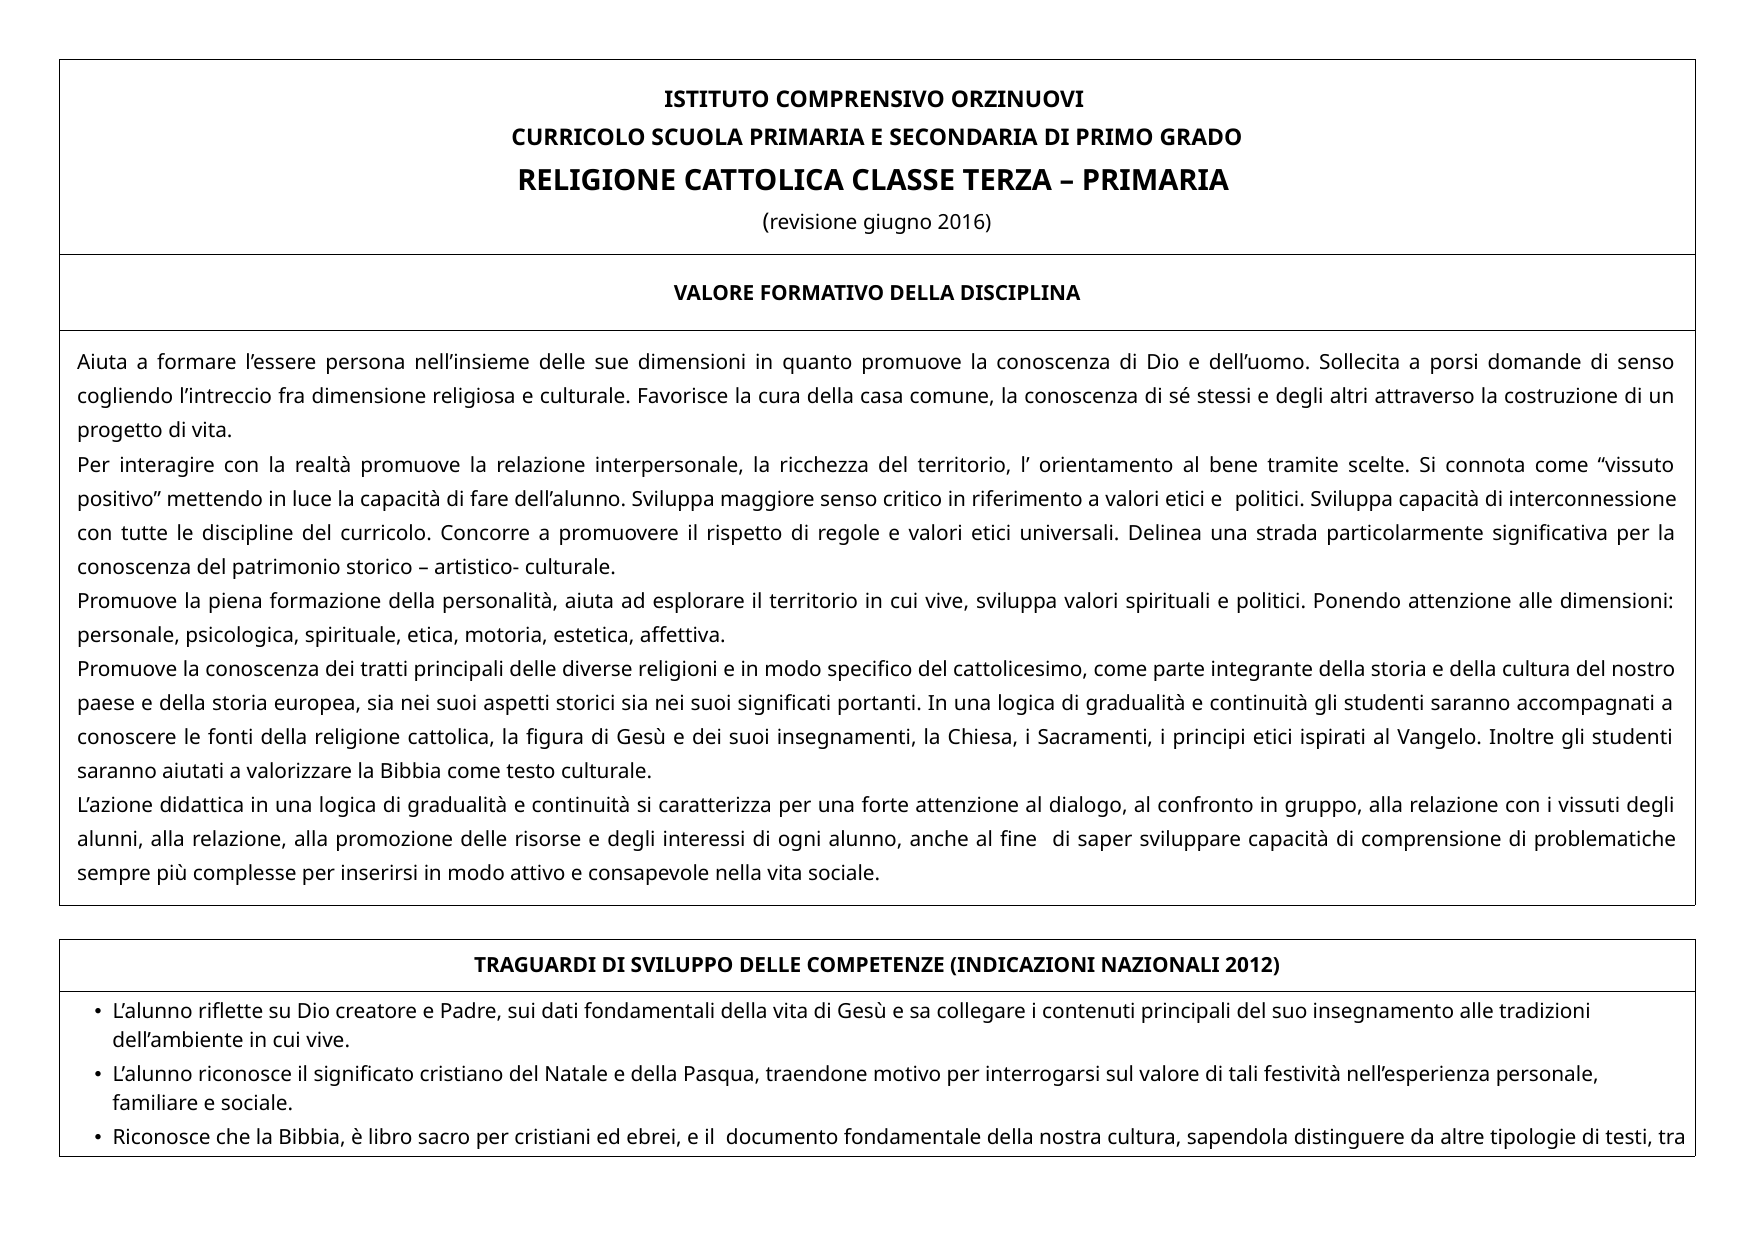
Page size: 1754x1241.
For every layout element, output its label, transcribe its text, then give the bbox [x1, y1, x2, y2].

table_header TRAGUARDI DI SVILUPPO DELLE COMPETENZE (INDICAZIONI NAZIONALI 2012) [60, 940, 1695, 991]
table_header ISTITUTO COMPRENSIVO ORZINUOVI CURRICOLO SCUOLA PRIMARIA E SECONDARIA DI PRIMO GRADO RELIGIONE CATTOLICA CLASSE TERZA – PRIMARIA (revisione giugno 2016) [60, 60, 1695, 254]
table_cell Aiuta a formare l’essere persona nell’insieme delle sue dimensioni in quanto promuove la conoscenza di Dio e dell’uomo. Sollecita a porsi domande di senso cogliendo l’intreccio fra dimensione religiosa e culturale. Favorisce la cura della casa comune, la conoscenza di sé stessi e degli altri attraverso la costruzione di un progetto di vita. Per interagire con la realtà promuove la relazione interpersonale, la ricchezza del territorio, l’ orientamento al bene tramite scelte. Si connota come “vissuto positivo” mettendo in luce la capacità di fare dell’alunno. Sviluppa maggiore senso critico in riferimento a valori etici e politici. Sviluppa capacità di interconnessione con tutte le discipline del curricolo. Concorre a promuovere il rispetto di regole e valori etici universali. Delinea una strada particolarmente significativa per la conoscenza del patrimonio storico – artistico- culturale. Promuove la piena formazione della personalità, aiuta ad esplorare il territorio in cui vive, sviluppa valori spirituali e politici. Ponendo attenzione alle dimensioni: personale, psicologica, spirituale, etica, motoria, estetica, affettiva. Promuove la conoscenza dei tratti principali delle diverse religioni e in modo specifico del cattolicesimo, come parte integrante della storia e della cultura del nostro paese e della storia europea, sia nei suoi aspetti storici sia nei suoi significati portanti. In una logica di gradualità e continuità gli studenti saranno accompagnati a conoscere le fonti della religione cattolica, la figura di Gesù e dei suoi insegnamenti, la Chiesa, i Sacramenti, i principi etici ispirati al Vangelo. Inoltre gli studenti saranno aiutati a valorizzare la Bibbia come testo culturale. L’azione didattica in una logica di gradualità e continuità si caratterizza per una forte attenzione al dialogo, al confronto in gruppo, alla relazione con i vissuti degli alunni, alla relazione, alla promozione delle risorse e degli interessi di ogni alunno, anche al fine di saper sviluppare capacità di comprensione di problematiche sempre più complesse per inserirsi in modo attivo e consapevole nella vita sociale. [60, 331, 1695, 904]
table_cell VALORE FORMATIVO DELLA DISCIPLINA [60, 255, 1695, 330]
table_cell L’alunno riflette su Dio creatore e Padre, sui dati fondamentali della vita di Gesù e sa collegare i contenuti principali del suo insegnamento alle tradizioni dell’ambiente in cui vive. L’alunno riconosce il significato cristiano del Natale e della Pasqua, traendone motivo per interrogarsi sul valore di tali festività nell’esperienza personale, familiare e sociale. Riconosce che la Bibbia, è libro sacro per cristiani ed ebrei, e il documento fondamentale della nostra cultura, sapendola distinguere da altre tipologie di testi, tra [60, 992, 1695, 1156]
